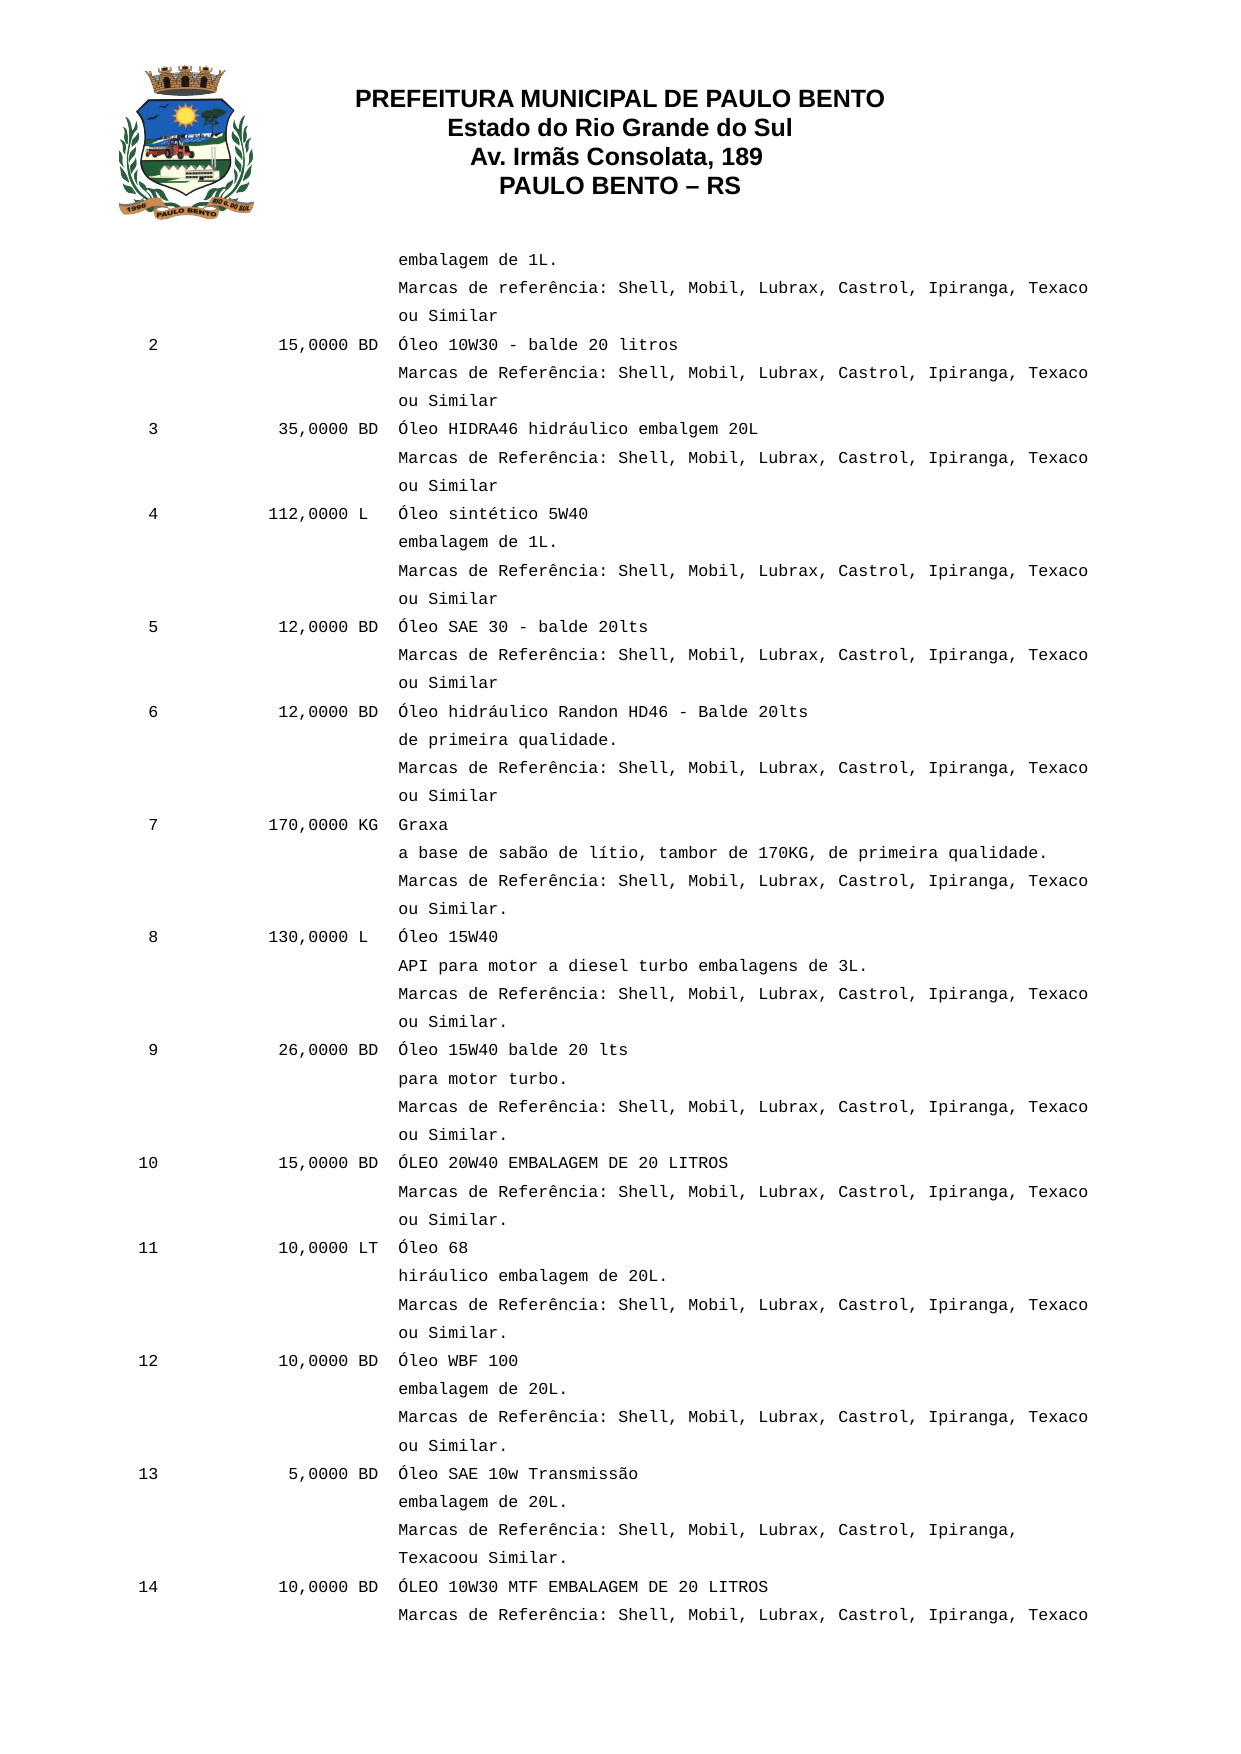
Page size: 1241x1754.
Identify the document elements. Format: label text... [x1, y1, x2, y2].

picture [118, 65, 254, 220]
text embalagem de 1L. Marcas de referência: Shell, Mobil, Lubrax, Castrol, Ipiranga, Texaco ou Similar 2 15,0000 BD Óleo 10W30 - balde 20 litros Marcas de Referência: Shell, Mobil, Lubrax, Castrol, Ipiranga, Texaco ou Similar 3 35,0000 BD Óleo HIDRA46 hidráulico embalgem 20L Marcas de Referência: Shell, Mobil, Lubrax, Castrol, Ipiranga, Texaco ou Similar 4 112,0000 L Óleo sintético 5W40 embalagem de 1L. Marcas de Referência: Shell, Mobil, Lubrax, Castrol, Ipiranga, Texaco ou Similar 5 12,0000 BD Óleo SAE 30 - balde 20lts Marcas de Referência: Shell, Mobil, Lubrax, Castrol, Ipiranga, Texaco ou Similar 6 12,0000 BD Óleo hidráulico Randon HD46 - Balde 20lts de primeira qualidade. Marcas de Referência: Shell, Mobil, Lubrax, Castrol, Ipiranga, Texaco ou Similar 7 170,0000 KG Graxa a base de sabão de lítio, tambor de 170KG, de primeira qualidade. Marcas de Referência: Shell, Mobil, Lubrax, Castrol, Ipiranga, Texaco ou Similar. 8 130,0000 L Óleo 15W40 API para motor a diesel turbo embalagens de 3L. Marcas de Referência: Shell, Mobil, Lubrax, Castrol, Ipiranga, Texaco ou Similar. 9 26,0000 BD Óleo 15W40 balde 20 lts para motor turbo. Marcas de Referência: Shell, Mobil, Lubrax, Castrol, Ipiranga, Texaco ou Similar. 10 15,0000 BD ÓLEO 20W40 EMBALAGEM DE 20 LITROS Marcas de Referência: Shell, Mobil, Lubrax, Castrol, Ipiranga, Texaco ou Similar. 11 10,0000 LT Óleo 68 hiráulico embalagem de 20L. Marcas de Referência: Shell, Mobil, Lubrax, Castrol, Ipiranga, Texaco ou Similar. 12 10,0000 BD Óleo WBF 100 embalagem de 20L. Marcas de Referência: Shell, Mobil, Lubrax, Castrol, Ipiranga, Texaco ou Similar. 13 5,0000 BD Óleo SAE 10w Transmissão embalagem de 20L. Marcas de Referência: Shell, Mobil, Lubrax, Castrol, Ipiranga, Texacoou Similar. 14 10,0000 BD ÓLEO 10W30 MTF EMBALAGEM DE 20 LITROS Marcas de Referência: Shell, Mobil, Lubrax, Castrol, Ipiranga, Texaco [118, 252, 1122, 1625]
